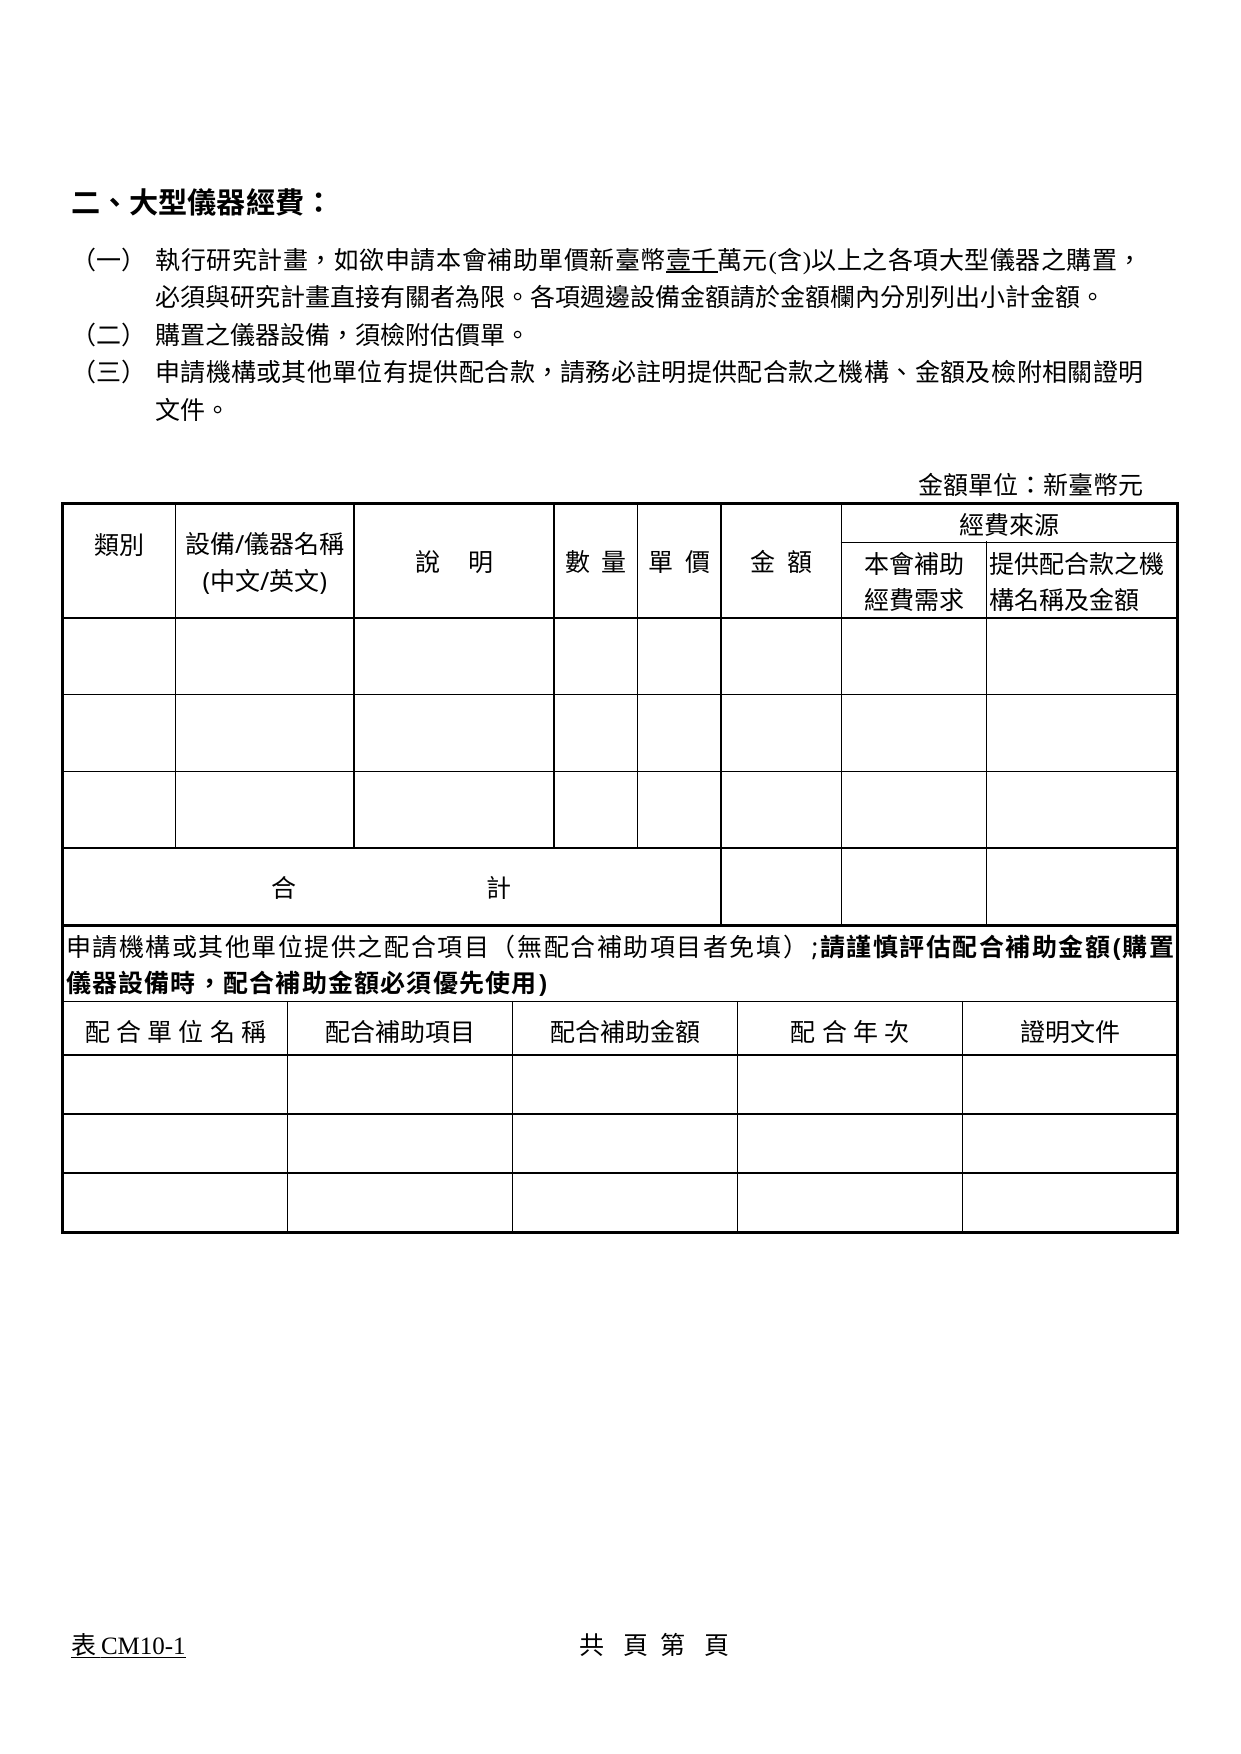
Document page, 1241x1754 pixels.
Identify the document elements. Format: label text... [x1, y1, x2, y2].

table_cell [176, 695, 353, 771]
table_cell [842, 695, 986, 771]
table_cell [842, 849, 986, 924]
table_cell [176, 619, 353, 694]
table_cell [355, 619, 553, 694]
table_cell [722, 849, 841, 924]
table_cell [722, 695, 841, 771]
table_cell [64, 619, 175, 694]
table_cell [513, 1115, 737, 1172]
text 二、大型儀器經費： [71, 164, 1169, 239]
table_cell [64, 695, 175, 771]
table_cell [987, 619, 1176, 694]
table_cell [638, 695, 720, 771]
table_cell [987, 695, 1176, 771]
table_header 類別 [64, 505, 175, 617]
table_cell [288, 1174, 512, 1231]
table_cell [355, 695, 553, 771]
table_cell [64, 1115, 287, 1172]
table_header 說 明 [355, 505, 553, 617]
table_cell 配合補助金額 [513, 1002, 737, 1054]
table_cell [738, 1115, 962, 1172]
table_cell 證明文件 [963, 1002, 1176, 1054]
table_cell [722, 772, 841, 847]
table_cell [842, 619, 986, 694]
table_cell [963, 1174, 1176, 1231]
table_cell 申請機構或其他單位提供之配合項目（無配合補助項目者免填）;請謹慎評估配合補助金額(購置儀器設備時，配合補助金額必須優先使用) [64, 927, 1176, 1001]
table_cell 配 合 年 次 [738, 1002, 962, 1054]
table_header 經費來源 [842, 505, 1176, 541]
list 執行研究計畫，如欲申請本會補助單價新臺幣壹千萬元(含)以上之各項大型儀器之購置，必須與研究計畫直接有關者為限。各項週邊設備金額請於金額欄內分別列出小計金額。 [71, 239, 1143, 314]
table_cell [963, 1115, 1176, 1172]
table_cell 配 合 單 位 名 稱 [64, 1002, 287, 1054]
text 表CM10-1 共 頁 第 頁 [71, 1626, 1186, 1662]
table_cell [987, 849, 1176, 924]
table_cell [738, 1056, 962, 1113]
table_cell [288, 1056, 512, 1113]
table_cell 合 計 [64, 849, 720, 924]
table_cell [555, 619, 637, 694]
table_cell [513, 1056, 737, 1113]
table_header 設備/儀器名稱 (中文/英文) [176, 505, 353, 617]
text 金額單位：新臺幣元 [0, 464, 1143, 502]
table_header 金 額 [722, 505, 841, 617]
list 購置之儀器設備，須檢附估價單。 [71, 314, 1143, 352]
table_cell [963, 1056, 1176, 1113]
table_cell [555, 772, 637, 847]
table_cell [987, 772, 1176, 847]
table_cell [842, 772, 986, 847]
table_cell [176, 772, 353, 847]
table_cell 配合補助項目 [288, 1002, 512, 1054]
table_header 數 量 [555, 505, 637, 617]
table_cell [64, 772, 175, 847]
table_cell [638, 619, 720, 694]
table_cell [638, 772, 720, 847]
table_cell [513, 1174, 737, 1231]
table_cell [64, 1174, 287, 1231]
table_cell [555, 695, 637, 771]
table_cell 提供配合款之機構名稱及金額 [987, 543, 1176, 617]
table_cell [288, 1115, 512, 1172]
table_cell [355, 772, 553, 847]
list 申請機構或其他單位有提供配合款，請務必註明提供配合款之機構、金額及檢附相關證明文件。 [71, 352, 1143, 427]
table_cell 本會補助 經費需求 [842, 543, 986, 617]
table_header 單 價 [638, 505, 720, 617]
table_cell [64, 1056, 287, 1113]
table_cell [722, 619, 841, 694]
table_cell [738, 1174, 962, 1231]
